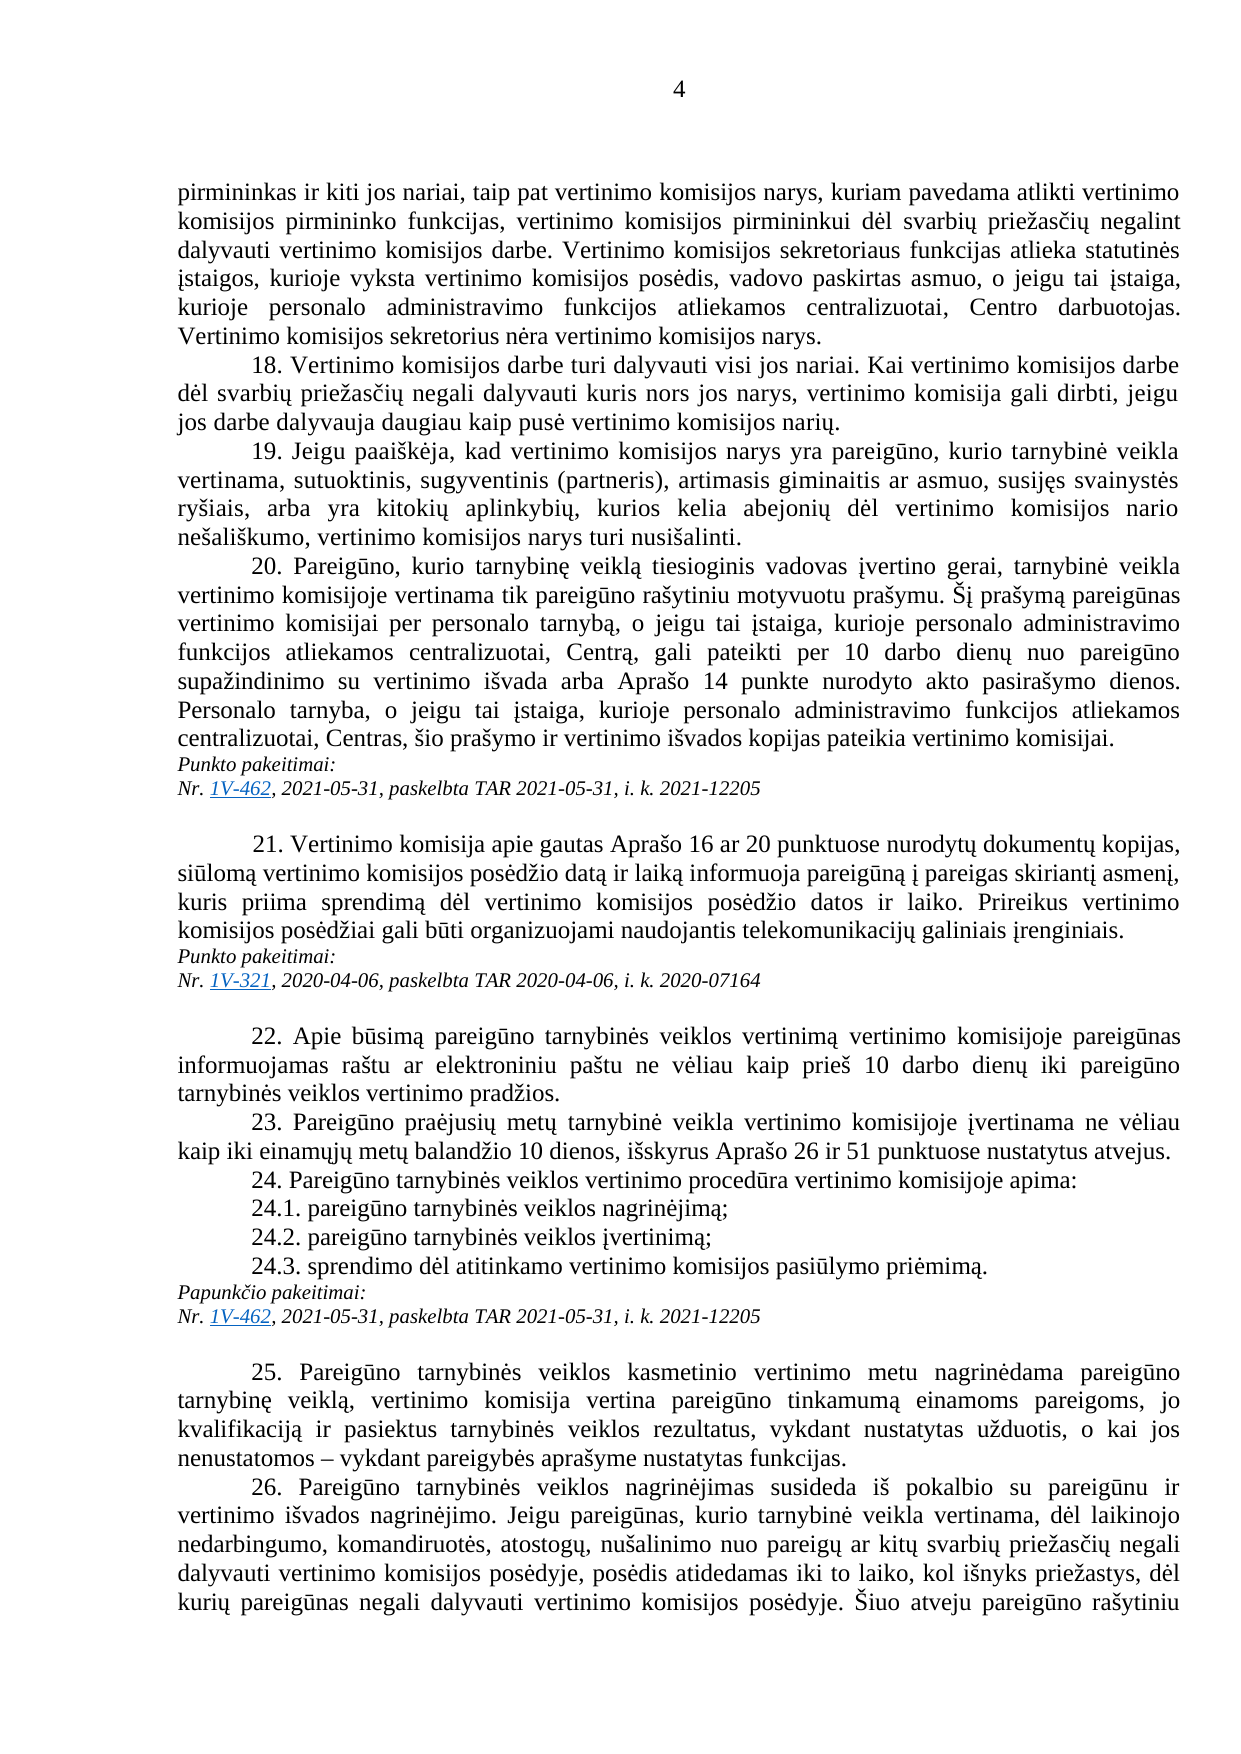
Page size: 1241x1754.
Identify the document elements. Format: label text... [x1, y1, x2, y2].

text 18. Vertinimo komisijos darbe turi dalyvauti visi jos nariai. Kai vertinimo komisijos darbe dėl svarbių priežasčių negali dalyvauti kuris nors jos narys, vertinimo komisija gali dirbti, jeigu jos darbe dalyvauja daugiau kaip pusė vertinimo komisijos narių. [177, 350, 1181, 436]
text 21. Vertinimo komisija apie gautas Aprašo 16 ar 20 punktuose nurodytų dokumentų kopijas, siūlomą vertinimo komisijos posėdžio datą ir laiką informuoja pareigūną į pareigas skiriantį asmenį, kuris priima sprendimą dėl vertinimo komisijos posėdžio datos ir laiko. Prireikus vertinimo komisijos posėdžiai gali būti organizuojami naudojantis telekomunikacijų galiniais įrenginiais. [177, 829, 1181, 944]
text Punkto pakeitimai: [177, 944, 1181, 968]
text Papunkčio pakeitimai: [177, 1280, 1181, 1304]
text 24.1. pareigūno tarnybinės veiklos nagrinėjimą; [177, 1193, 1181, 1222]
text 26. Pareigūno tarnybinės veiklos nagrinėjimas susideda iš pokalbio su pareigūnu ir vertinimo išvados nagrinėjimo. Jeigu pareigūnas, kurio tarnybinė veikla vertinama, dėl laikinojo nedarbingumo, komandiruotės, atostogų, nušalinimo nuo pareigų ar kitų svarbių priežasčių negali dalyvauti vertinimo komisijos posėdyje, posėdis atidedamas iki to laiko, kol išnyks priežastys, dėl kurių pareigūnas negali dalyvauti vertinimo komisijos posėdyje. Šiuo atveju pareigūno rašytiniu [177, 1472, 1181, 1615]
text Punkto pakeitimai: [177, 752, 1181, 776]
text 20. Pareigūno, kurio tarnybinę veiklą tiesioginis vadovas įvertino gerai, tarnybinė veikla vertinimo komisijoje vertinama tik pareigūno rašytiniu motyvuotu prašymu. Šį prašymą pareigūnas vertinimo komisijai per personalo tarnybą, o jeigu tai įstaiga, kurioje personalo administravimo funkcijos atliekamos centralizuotai, Centrą, gali pateikti per 10 darbo dienų nuo pareigūno supažindinimo su vertinimo išvada arba Aprašo 14 punkte nurodyto akto pasirašymo dienos. Personalo tarnyba, o jeigu tai įstaiga, kurioje personalo administravimo funkcijos atliekamos centralizuotai, Centras, šio prašymo ir vertinimo išvados kopijas pateikia vertinimo komisijai. [177, 551, 1181, 752]
text Nr. 1V-462, 2021-05-31, paskelbta TAR 2021-05-31, i. k. 2021-12205 [177, 1304, 1181, 1328]
text 24.2. pareigūno tarnybinės veiklos įvertinimą; [177, 1222, 1181, 1251]
text 23. Pareigūno praėjusių metų tarnybinė veikla vertinimo komisijoje įvertinama ne vėliau kaip iki einamųjų metų balandžio 10 dienos, išskyrus Aprašo 26 ir 51 punktuose nustatytus atvejus. [177, 1107, 1181, 1165]
text 19. Jeigu paaiškėja, kad vertinimo komisijos narys yra pareigūno, kurio tarnybinė veikla vertinama, sutuoktinis, sugyventinis (partneris), artimasis giminaitis ar asmuo, susijęs svainystės ryšiais, arba yra kitokių aplinkybių, kurios kelia abejonių dėl vertinimo komisijos nario nešališkumo, vertinimo komisijos narys turi nusišalinti. [177, 436, 1181, 551]
text 25. Pareigūno tarnybinės veiklos kasmetinio vertinimo metu nagrinėdama pareigūno tarnybinę veiklą, vertinimo komisija vertina pareigūno tinkamumą einamoms pareigoms, jo kvalifikaciją ir pasiektus tarnybinės veiklos rezultatus, vykdant nustatytas užduotis, o kai jos nenustatomos – vykdant pareigybės aprašyme nustatytas funkcijas. [177, 1357, 1181, 1472]
text 24. Pareigūno tarnybinės veiklos vertinimo procedūra vertinimo komisijoje apima: [177, 1165, 1181, 1193]
text Nr. 1V-321, 2020-04-06, paskelbta TAR 2020-04-06, i. k. 2020-07164 [177, 968, 1181, 992]
text 24.3. sprendimo dėl atitinkamo vertinimo komisijos pasiūlymo priėmimą. [177, 1251, 1181, 1280]
text pirmininkas ir kiti jos nariai, taip pat vertinimo komisijos narys, kuriam pavedama atlikti vertinimo komisijos pirmininko funkcijas, vertinimo komisijos pirmininkui dėl svarbių priežasčių negalint dalyvauti vertinimo komisijos darbe. Vertinimo komisijos sekretoriaus funkcijas atlieka statutinės įstaigos, kurioje vyksta vertinimo komisijos posėdis, vadovo paskirtas asmuo, o jeigu tai įstaiga, kurioje personalo administravimo funkcijos atliekamos centralizuotai, Centro darbuotojas. Vertinimo komisijos sekretorius nėra vertinimo komisijos narys. [177, 177, 1181, 350]
text 22. Apie būsimą pareigūno tarnybinės veiklos vertinimą vertinimo komisijoje pareigūnas informuojamas raštu ar elektroniniu paštu ne vėliau kaip prieš 10 darbo dienų iki pareigūno tarnybinės veiklos vertinimo pradžios. [177, 1021, 1181, 1107]
text Nr. 1V-462, 2021-05-31, paskelbta TAR 2021-05-31, i. k. 2021-12205 [177, 776, 1181, 800]
